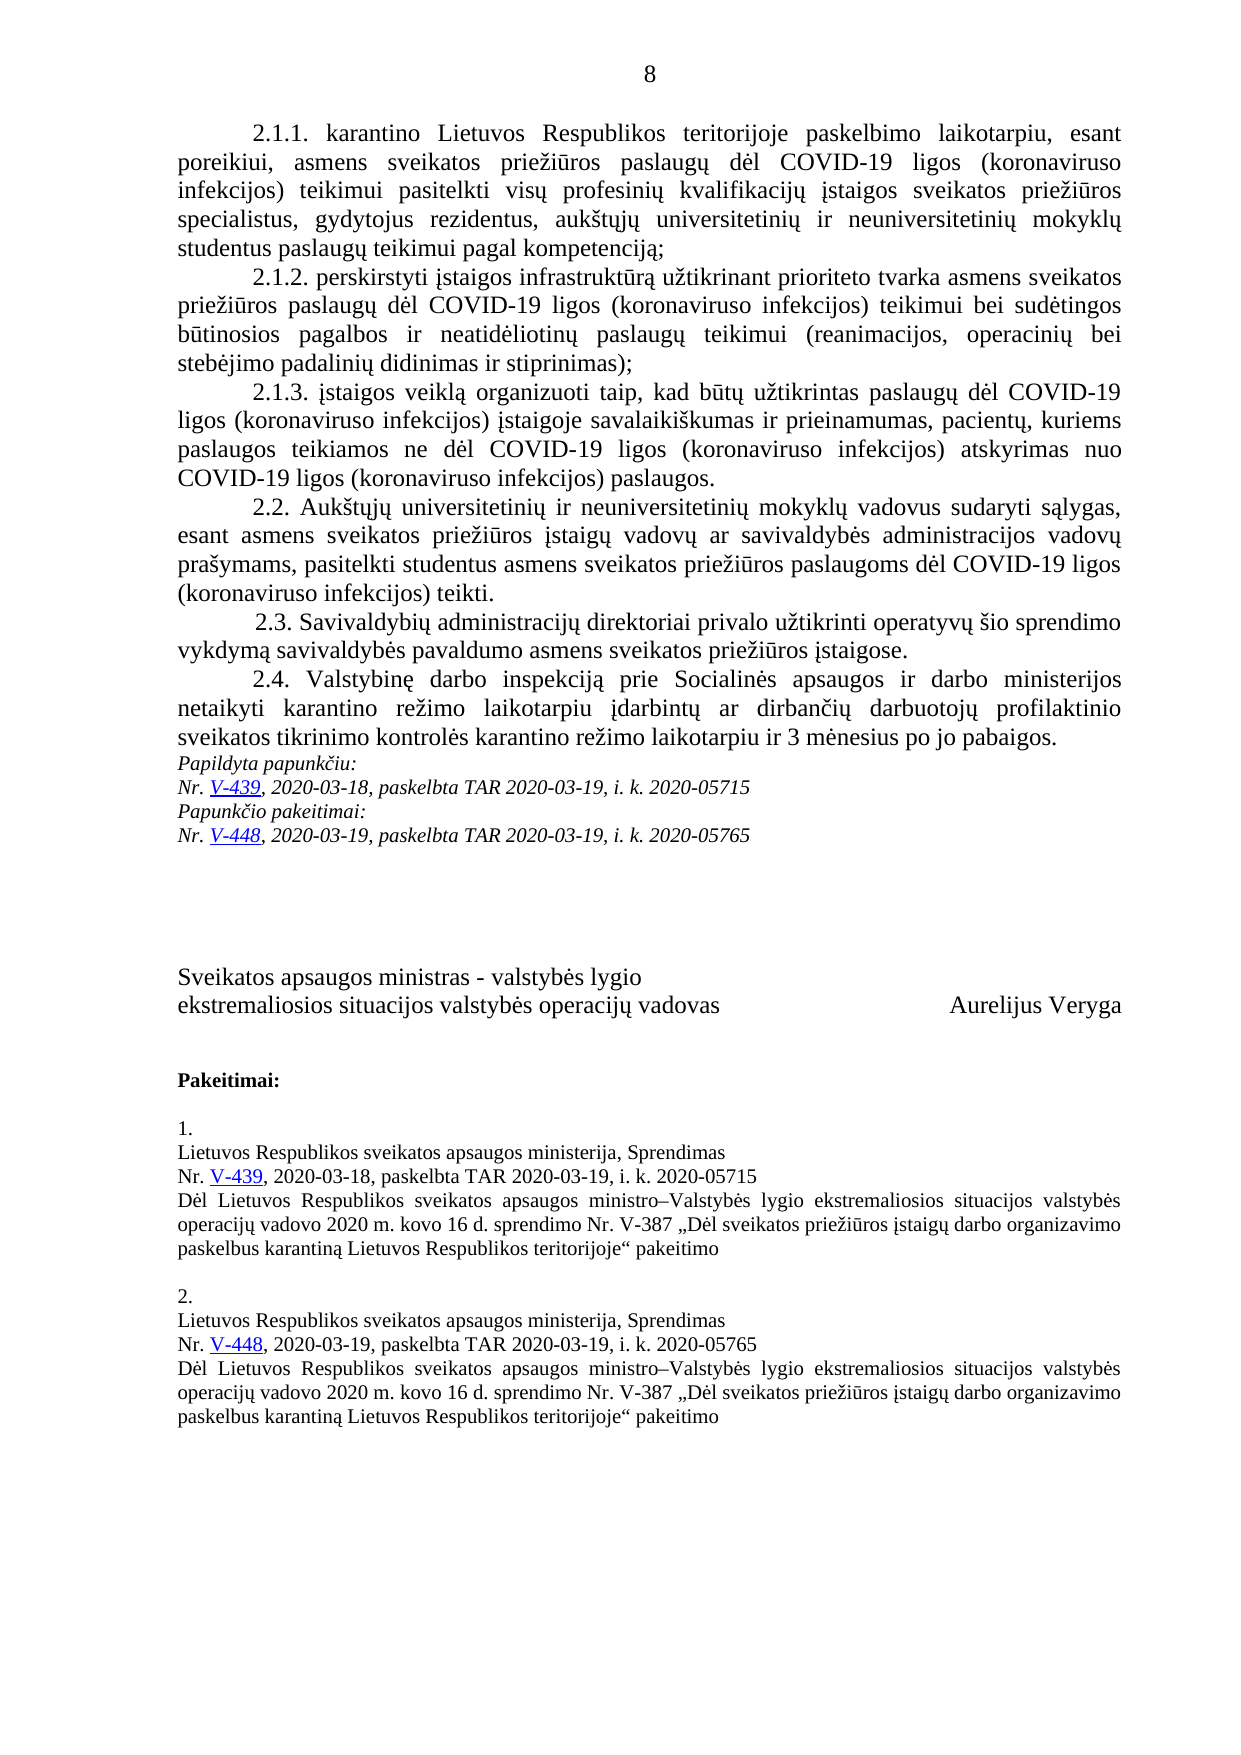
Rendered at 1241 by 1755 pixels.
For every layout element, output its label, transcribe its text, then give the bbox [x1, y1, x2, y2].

text Nr. V-439, 2020-03-18, paskelbta TAR 2020-03-19, i. k. 2020-05715 [177, 1164, 1122, 1188]
text 2.1.2. perskirstyti įstaigos infrastruktūrą užtikrinant prioriteto tvarka asmens sveikatos priežiūros paslaugų dėl COVID-19 ligos (koronaviruso infekcijos) teikimui bei sudėtingos būtinosios pagalbos ir neatidėliotinų paslaugų teikimui (reanimacijos, operacinių bei stebėjimo padalinių didinimas ir stiprinimas); [177, 262, 1122, 377]
text Nr. V-448, 2020-03-19, paskelbta TAR 2020-03-19, i. k. 2020-05765 [177, 823, 1122, 847]
text 2.1.3. įstaigos veiklą organizuoti taip, kad būtų užtikrintas paslaugų dėl COVID-19 ligos (koronaviruso infekcijos) įstaigoje savalaikiškumas ir prieinamumas, pacientų, kuriems paslaugos teikiamos ne dėl COVID-19 ligos (koronaviruso infekcijos) atskyrimas nuo COVID-19 ligos (koronaviruso infekcijos) paslaugos. [177, 377, 1122, 492]
text Nr. V-439, 2020-03-18, paskelbta TAR 2020-03-19, i. k. 2020-05715 [177, 775, 1122, 799]
text 2.3. Savivaldybių administracijų direktoriai privalo užtikrinti operatyvų šio sprendimo vykdymą savivaldybės pavaldumo asmens sveikatos priežiūros įstaigose. [177, 607, 1122, 664]
text ekstremaliosios situacijos valstybės operacijų vadovas Aurelijus Veryga [177, 991, 1122, 1019]
text Nr. V-448, 2020-03-19, paskelbta TAR 2020-03-19, i. k. 2020-05765 [177, 1332, 1122, 1356]
text Sveikatos apsaugos ministras - valstybės lygio [177, 962, 1122, 991]
text Lietuvos Respublikos sveikatos apsaugos ministerija, Sprendimas [177, 1140, 1122, 1164]
text Papunkčio pakeitimai: [177, 799, 1122, 823]
text 2.4. Valstybinę darbo inspekciją prie Socialinės apsaugos ir darbo ministerijos netaikyti karantino režimo laikotarpiu įdarbintų ar dirbančių darbuotojų profilaktinio sveikatos tikrinimo kontrolės karantino režimo laikotarpiu ir 3 mėnesius po jo pabaigos. [177, 664, 1122, 751]
text Pakeitimai: [177, 1067, 1122, 1092]
text Dėl Lietuvos Respublikos sveikatos apsaugos ministro–Valstybės lygio ekstremaliosios situacijos valstybės operacijų vadovo 2020 m. kovo 16 d. sprendimo Nr. V-387 „Dėl sveikatos priežiūros įstaigų darbo organizavimo paskelbus karantiną Lietuvos Respublikos teritorijoje“ pakeitimo [177, 1188, 1122, 1260]
text 1. [177, 1116, 1122, 1140]
text Dėl Lietuvos Respublikos sveikatos apsaugos ministro–Valstybės lygio ekstremaliosios situacijos valstybės operacijų vadovo 2020 m. kovo 16 d. sprendimo Nr. V-387 „Dėl sveikatos priežiūros įstaigų darbo organizavimo paskelbus karantiną Lietuvos Respublikos teritorijoje“ pakeitimo [177, 1356, 1122, 1428]
text Papildyta papunkčiu: [177, 751, 1122, 775]
text 2. [177, 1284, 1122, 1308]
text 2.2. Aukštųjų universitetinių ir neuniversitetinių mokyklų vadovus sudaryti sąlygas, esant asmens sveikatos priežiūros įstaigų vadovų ar savivaldybės administracijos vadovų prašymams, pasitelkti studentus asmens sveikatos priežiūros paslaugoms dėl COVID-19 ligos (koronaviruso infekcijos) teikti. [177, 492, 1122, 607]
text Lietuvos Respublikos sveikatos apsaugos ministerija, Sprendimas [177, 1308, 1122, 1332]
text 2.1.1. karantino Lietuvos Respublikos teritorijoje paskelbimo laikotarpiu, esant poreikiui, asmens sveikatos priežiūros paslaugų dėl COVID-19 ligos (koronaviruso infekcijos) teikimui pasitelkti visų profesinių kvalifikacijų įstaigos sveikatos priežiūros specialistus, gydytojus rezidentus, aukštųjų universitetinių ir neuniversitetinių mokyklų studentus paslaugų teikimui pagal kompetenciją; [177, 118, 1122, 262]
